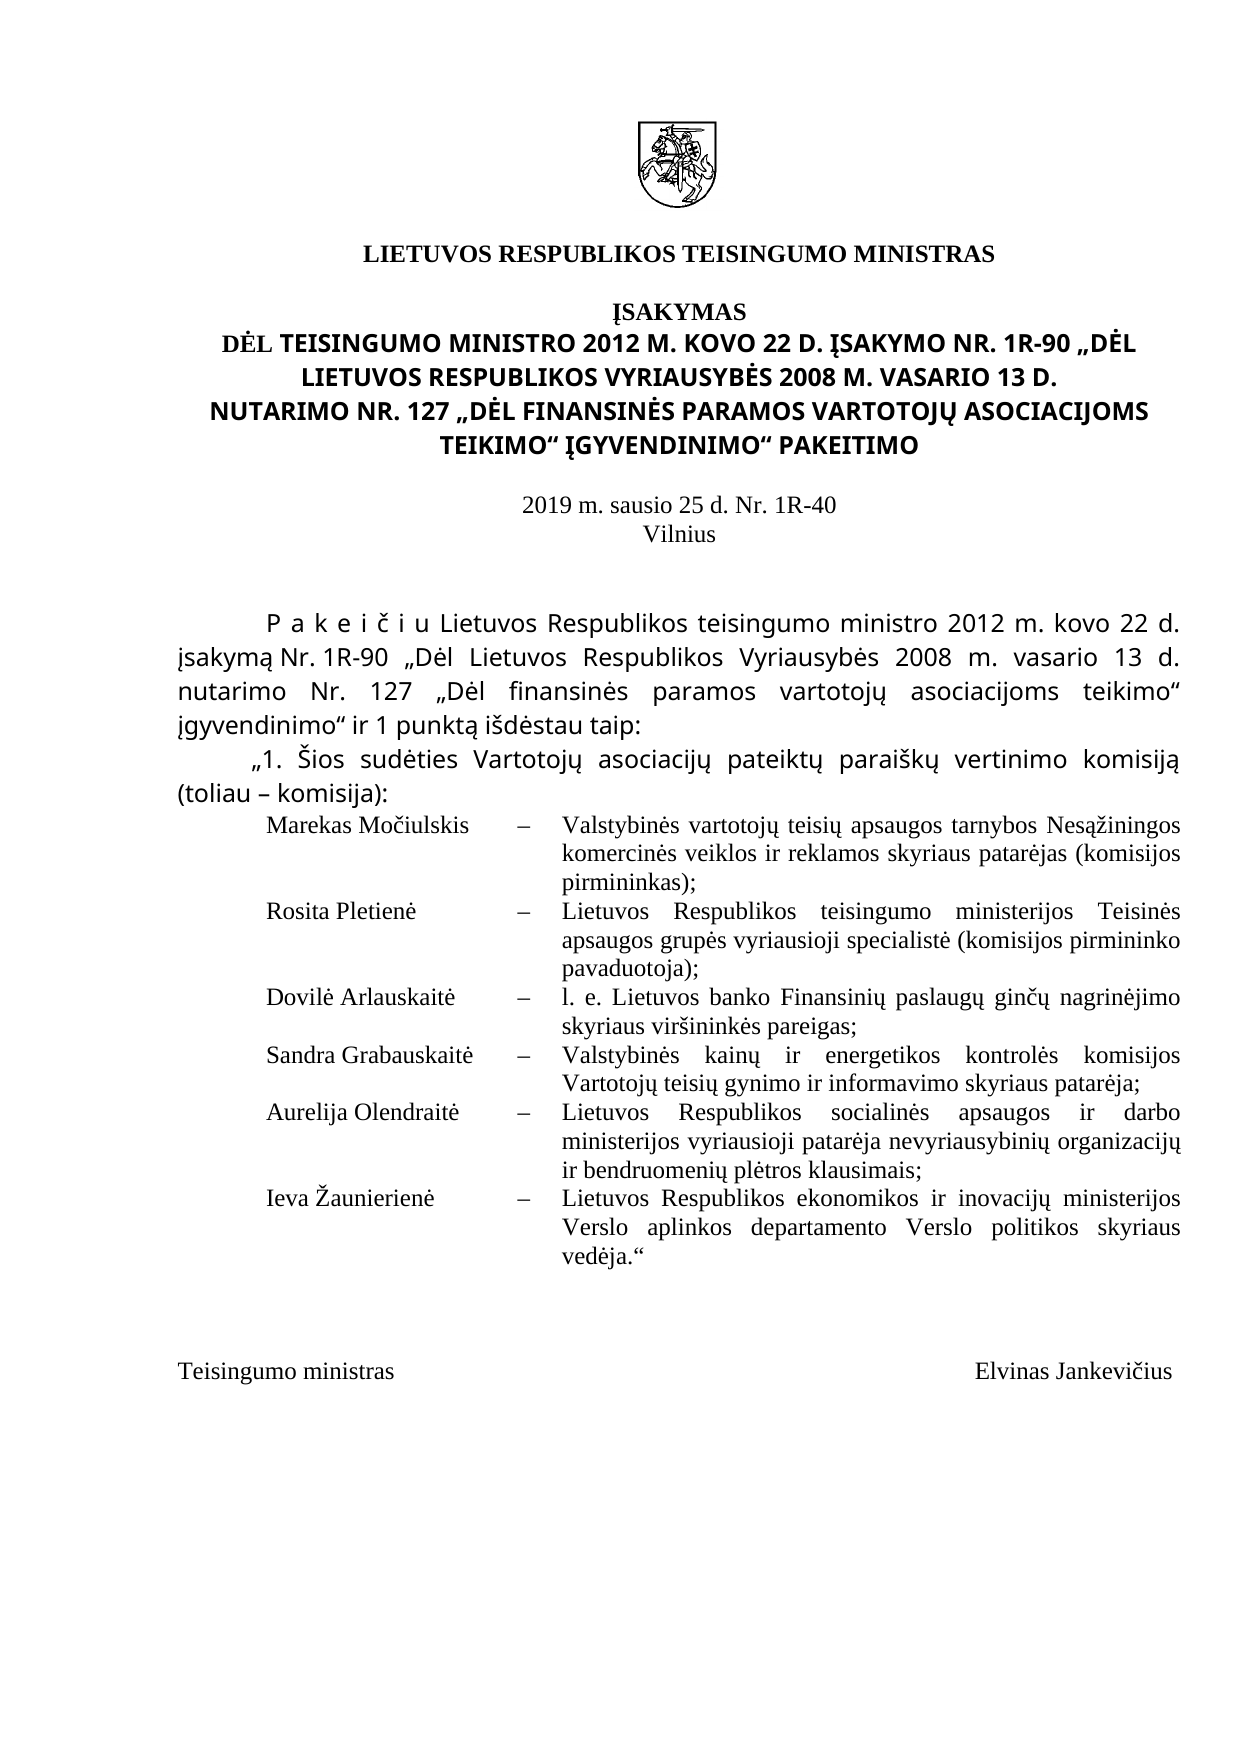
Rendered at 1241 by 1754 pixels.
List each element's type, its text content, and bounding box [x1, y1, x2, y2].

table_cell – [487, 1040, 547, 1097]
text P a k e i č i u Lietuvos Respublikos teisingumo ministro 2012 m. kovo 22 d. įsakymą Nr. 1R‑90 „Dėl Lietuvos Respublikos Vyriausybės 2008 m. vasario 13 d. nutarimo Nr. 127 „Dėl finansinės paramos vartotojų asociacijoms teikimo“ įgyvendinimo“ ir 1 punktą išdėstau taip: [177, 605, 1181, 742]
text Įsakymas [177, 297, 1181, 325]
text Vilnius [177, 519, 1181, 548]
table_cell – [487, 896, 547, 982]
text 2019 m. sausio 25 d. Nr. 1R-40 [177, 490, 1181, 519]
table_cell Lietuvos Respublikos socialinės apsaugos ir darbo ministerijos vyriausioji patarėja nevyriausybinių organizacijų ir bendruomenių plėtros klausimais; Lietuvos Respublikos ekonomikos ir inovacijų ministerijos Verslo aplinkos departamento Verslo politikos skyriaus vedėja.“ [547, 1097, 1181, 1270]
table_cell Lietuvos Respublikos teisingumo ministerijos Teisinės apsaugos grupės vyriausioji specialistė (komisijos pirmininko pavaduotoja); [547, 896, 1181, 982]
table_cell Dovilė Arlauskaitė [177, 982, 487, 1040]
table_cell Aurelija Olendraitė Ieva Žaunierienė [177, 1097, 487, 1270]
text „1. Šios sudėties Vartotojų asociacijų pateiktų paraiškų vertinimo komisiją (toliau – komisija): [177, 742, 1181, 810]
table_header Marekas Močiulskis [177, 810, 487, 896]
table_cell – – [487, 1097, 547, 1270]
text LIETUVOS RESPUBLIKOS TEISINGUMO MINISTRAS [177, 239, 1181, 268]
table_cell – [487, 982, 547, 1040]
table_cell Valstybinės kainų ir energetikos kontrolės komisijos Vartotojų teisių gynimo ir informavimo skyriaus patarėja; [547, 1040, 1181, 1097]
table_header Valstybinės vartotojų teisių apsaugos tarnybos Nesąžiningos komercinės veiklos ir reklamos skyriaus patarėjas (komisijos pirmininkas); [547, 810, 1181, 896]
table_cell Sandra Grabauskaitė [177, 1040, 487, 1097]
table_cell l. e. Lietuvos banko Finansinių paslaugų ginčų nagrinėjimo skyriaus viršininkės pareigas; [547, 982, 1181, 1040]
text DĖL TEISINGUMO MINISTRO 2012 M. KOVO 22 D. ĮSAKYMO NR. 1R-90 „DĖL LIETUVOS RESPUBLIKOS VYRIAUSYBĖS 2008 M. VASARIO 13 D. NUTARIMO NR. 127 „DĖL FINANSINĖS PARAMOS VARTOTOJŲ ASOCIACIJOMS TEIKIMO“ ĮGYVENDINIMO“ PAKEITIMO [177, 325, 1181, 462]
table_header – [487, 810, 547, 896]
text Teisingumo ministras Elvinas Jankevičius [177, 1356, 1181, 1385]
table_cell Rosita Pletienė [177, 896, 487, 982]
